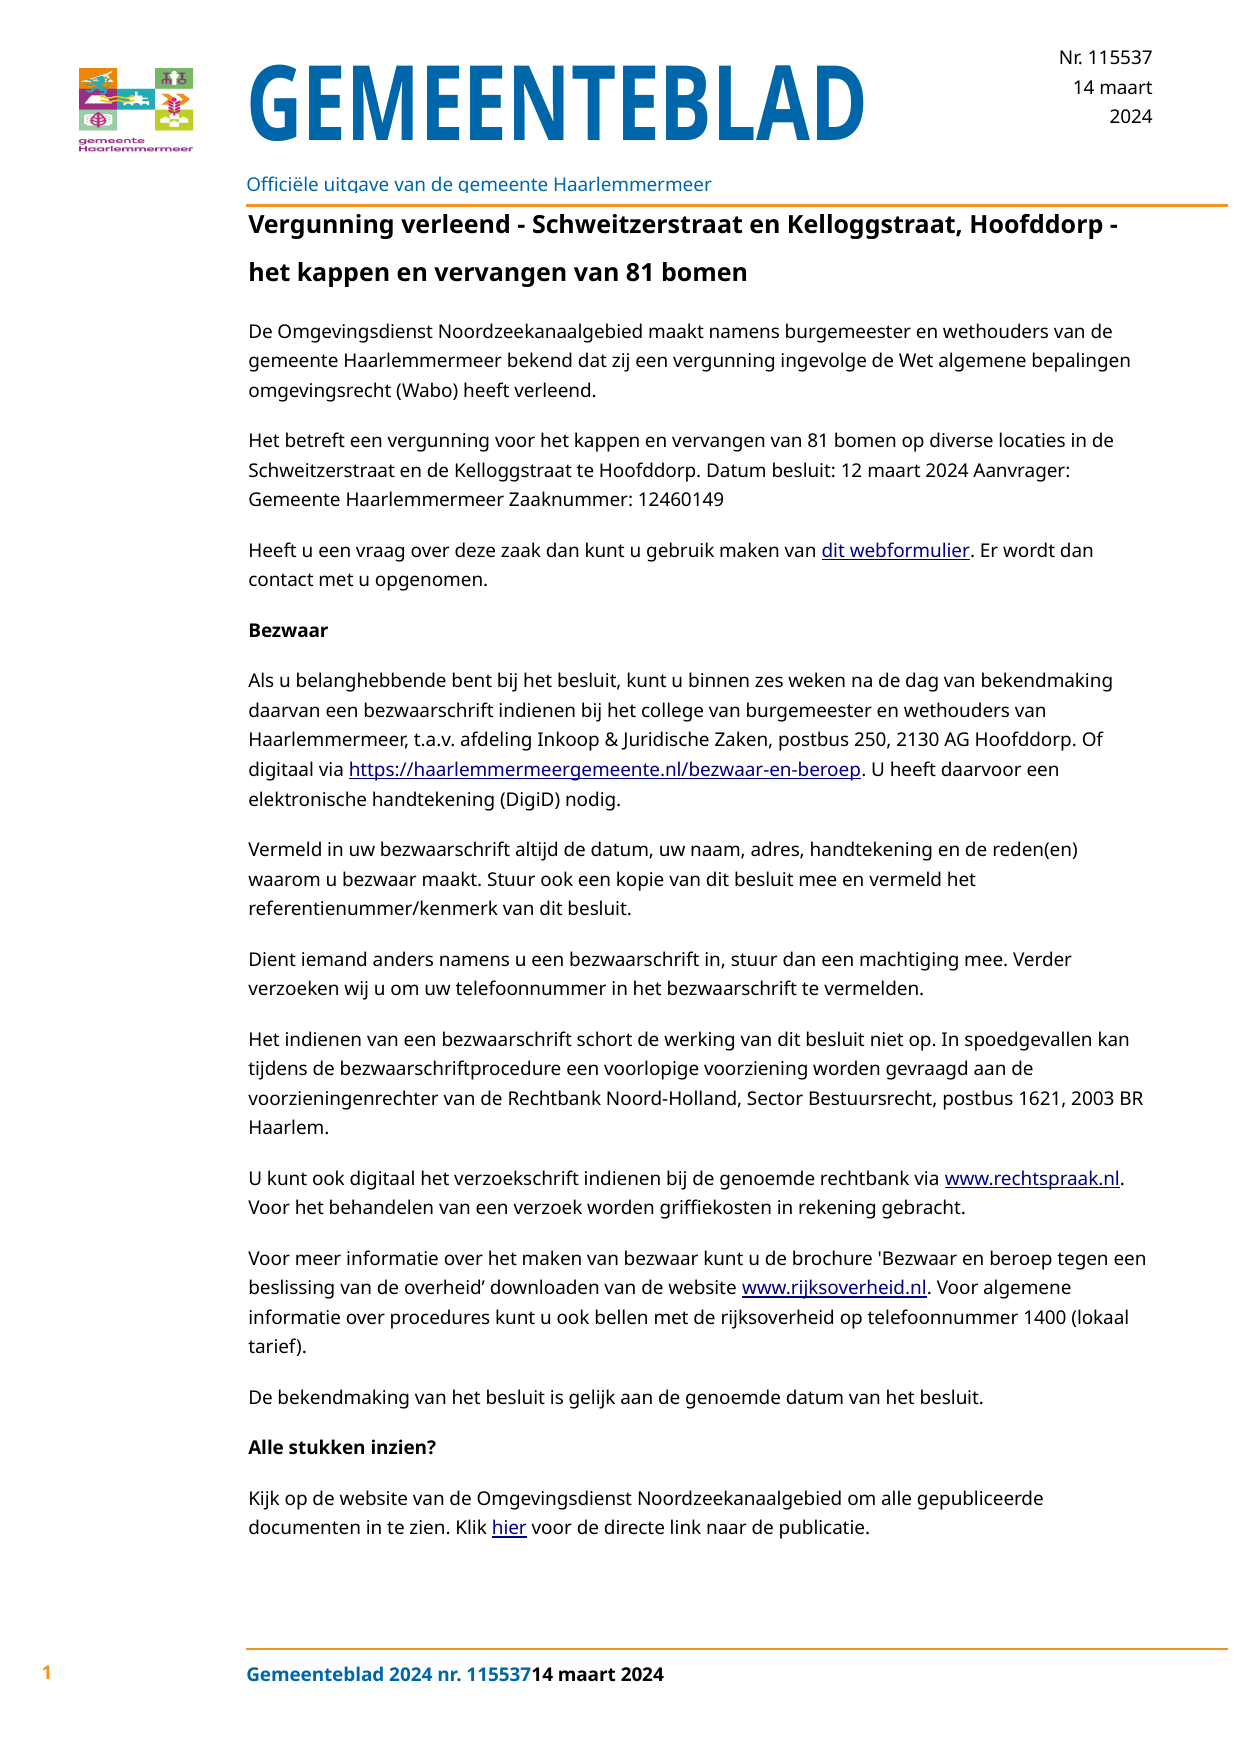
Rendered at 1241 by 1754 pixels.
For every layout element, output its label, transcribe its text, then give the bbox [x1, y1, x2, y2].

text U kunt ook digitaal het verzoekschrift indienen bij de genoemde rechtbank via www.rechtspraak.nl. Voor het behandelen van een verzoek worden griffiekosten in rekening gebracht. [248, 1165, 1152, 1220]
text Kijk op de website van de Omgevingsdienst Noordzeekanaalgebied om alle gepubliceerde documenten in te zien. Klik hier voor de directe link naar de publicatie. [248, 1485, 1152, 1540]
text Bezwaar [248, 617, 1152, 643]
text De bekendmaking van het besluit is gelijk aan de genoemde datum van het besluit. [248, 1384, 1152, 1410]
text Vergunning verleend - Schweitzerstraat en Kelloggstraat, Hoofddorp - het kappen en vervangen van 81 bomen [248, 207, 1152, 288]
picture [41, 47, 231, 172]
text Vermeld in uw bezwaarschrift altijd de datum, uw naam, adres, handtekening en de reden(en) waarom u bezwaar maakt. Stuur ook een kopie van dit besluit mee en vermeld het referentienummer/kenmerk van dit besluit. [248, 836, 1152, 921]
text Het indienen van een bezwaarschrift schort de werking van dit besluit niet op. In spoedgevallen kan tijdens de bezwaarschriftprocedure een voorlopige voorziening worden gevraagd aan de voorzieningenrechter van de Rechtbank Noord-Holland, Sector Bestuursrecht, postbus 1621, 2003 BR Haarlem. [248, 1026, 1152, 1140]
text Heeft u een vraag over deze zaak dan kunt u gebruik maken van dit webformulier. Er wordt dan contact met u opgenomen. [248, 537, 1152, 592]
text Voor meer informatie over het maken van bezwaar kunt u de brochure 'Bezwaar en beroep tegen een beslissing van de overheid’ downloaden van de website www.rijksoverheid.nl. Voor algemene informatie over procedures kunt u ook bellen met de rijksoverheid op telefoonnummer 1400 (lokaal tarief). [248, 1245, 1152, 1359]
text Het betreft een vergunning voor het kappen en vervangen van 81 bomen op diverse locaties in de Schweitzerstraat en de Kelloggstraat te Hoofddorp. Datum besluit: 12 maart 2024 Aanvrager: Gemeente Haarlemmermeer Zaaknummer: 12460149 [248, 427, 1152, 512]
text Dient iemand anders namens u een bezwaarschrift in, stuur dan een machtiging mee. Verder verzoeken wij u om uw telefoonnummer in het bezwaarschrift te vermelden. [248, 946, 1152, 1001]
text Alle stukken inzien? [248, 1434, 1152, 1460]
text Als u belanghebbende bent bij het besluit, kunt u binnen zes weken na de dag van bekendmaking daarvan een bezwaarschrift indienen bij het college van burgemeester en wethouders van Haarlemmermeer, t.a.v. afdeling Inkoop & Juridische Zaken, postbus 250, 2130 AG Hoofddorp. Of digitaal via https://haarlemmermeergemeente.nl/bezwaar-en-beroep. U heeft daarvoor een elektronische handtekening (DigiD) nodig. [248, 667, 1152, 812]
text De Omgevingsdienst Noordzeekanaalgebied maakt namens burgemeester en wethouders van de gemeente Haarlemmermeer bekend dat zij een vergunning ingevolge de Wet algemene bepalingen omgevingsrecht (Wabo) heeft verleend. [248, 318, 1152, 403]
